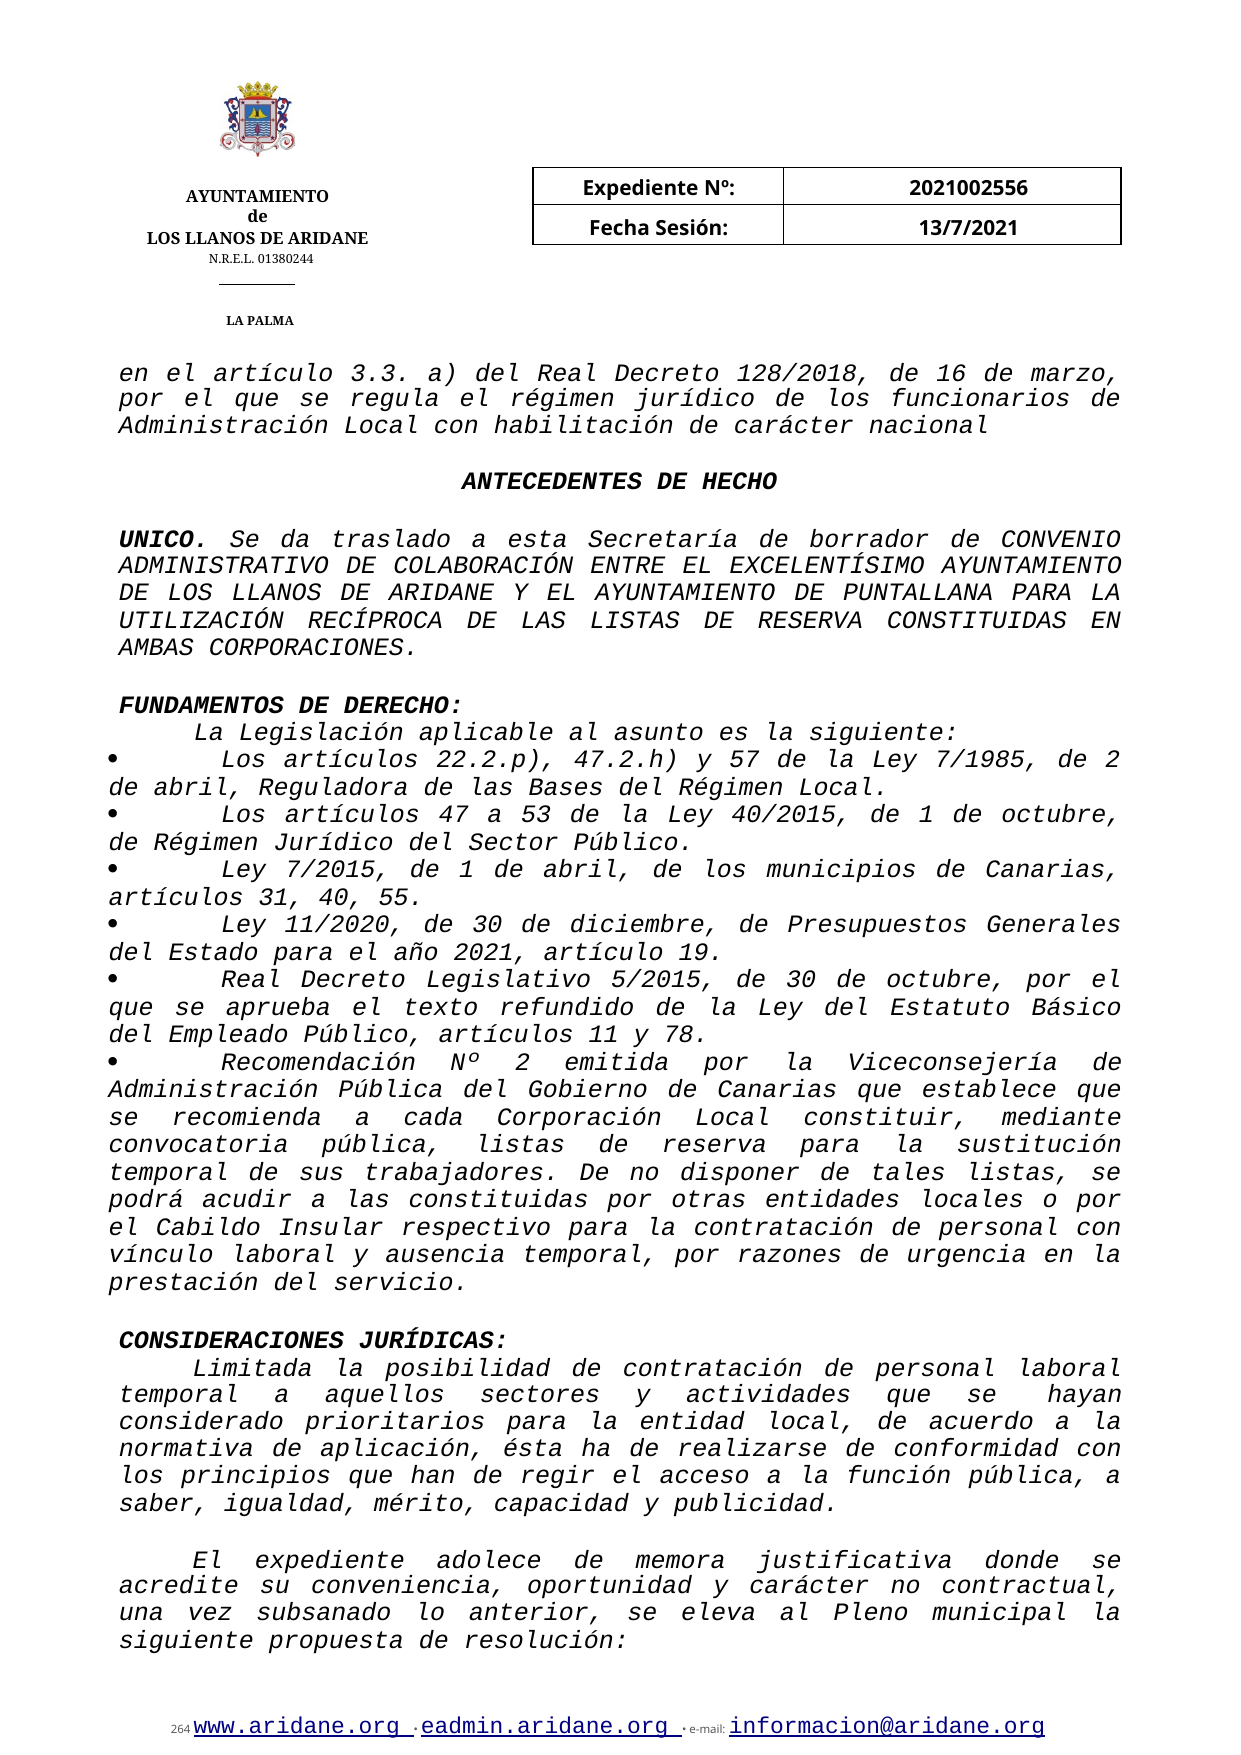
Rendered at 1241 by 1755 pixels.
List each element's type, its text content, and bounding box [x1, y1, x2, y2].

list Recomendación Nº 2 emitida por la Viceconsejería de Administración Pública del Gobierno de Canarias que establece que se recomienda a cada Corporación Local constituir, mediante convocatoria pública, listas de reserva para la sustitución temporal de sus trabajadores. De no disponer de tales listas, se podrá acudir a las constituidas por otras entidades locales o por el Cabildo Insular respectivo para la contratación de personal con vínculo laboral y ausencia temporal, por razones de urgencia en la prestación del servicio. [108, 1048, 1122, 1296]
subtitle CONSIDERACIONES JURÍDICAS: [119, 1326, 1134, 1354]
text [532, 167, 1123, 248]
text LA PALMA [226, 313, 1134, 328]
list Los artículos 22.2.p), 47.2.h) y 57 de la Ley 7/1985, de 2 de abril, Reguladora de las Bases del Régimen Local. [108, 746, 1121, 801]
list Ley 11/2020, de 30 de diciembre, de Presupuestos Generales del Estado para el año 2021, artículo 19. [108, 911, 1122, 966]
text LOS LLANOS DE ARIDANE [125, 227, 390, 249]
text UNICO. Se da traslado a esta Secretaría de borrador de CONVENIO ADMINISTRATIVO DE COLABORACIÓN ENTRE EL EXCELENTÍSIMO AYUNTAMIENTO DE LOS LLANOS DE ARIDANE Y EL AYUNTAMIENTO DE PUNTALLANA PARA LA UTILIZACIÓN RECÍPROCA DE LAS LISTAS DE RESERVA CONSTITUIDAS EN AMBAS CORPORACIONES. [119, 526, 1122, 663]
subtitle FUNDAMENTOS DE DERECHO: [119, 691, 1134, 719]
table_cell Fecha Sesión: [534, 205, 783, 244]
subtitle ANTECEDENTES DE HECHO [125, 469, 1116, 497]
text de [125, 207, 390, 227]
table_cell 13/7/2021 [784, 205, 1120, 244]
list Real Decreto Legislativo 5/2015, de 30 de octubre, por el que se aprueba el texto refundido de la Ley del Estatuto Básico del Empleado Público, artículos 11 y 78. [108, 966, 1122, 1048]
table_header 2021002556 [784, 168, 1120, 204]
text Limitada la posibilidad de contratación de personal laboral temporal a aquellos sectores y actividades que se hayan considerado prioritarios para la entidad local, de acuerdo a la normativa de aplicación, ésta ha de realizarse de conformidad con los principios que han de regir el acceso a la función pública, a saber, igualdad, mérito, capacidad y publicidad. [119, 1355, 1122, 1519]
text El expediente adolece de memora justificativa donde se acredite su conveniencia, oportunidad y carácter no contractual, una vez subsanado lo anterior, se eleva al Pleno municipal la siguiente propuesta de resolución: [119, 1546, 1122, 1656]
table_header Expediente Nº: [534, 168, 783, 204]
list Los artículos 47 a 53 de la Ley 40/2015, de 1 de octubre, de Régimen Jurídico del Sector Público. [108, 801, 1122, 856]
text AYUNTAMIENTO [125, 187, 389, 207]
text La Legislación aplicable al asunto es la siguiente: [194, 719, 1134, 745]
text en el artículo 3.3. a) del Real Decreto 128/2018, de 16 de marzo, por el que se regula el régimen jurídico de los funcionarios de Administración Local con habilitación de carácter nacional [119, 359, 1122, 441]
list Ley 7/2015, de 1 de abril, de los municipios de Canarias, artículos 31, 40, 55. [108, 856, 1121, 911]
text N.R.E.L. 01380244 [208, 250, 1134, 267]
